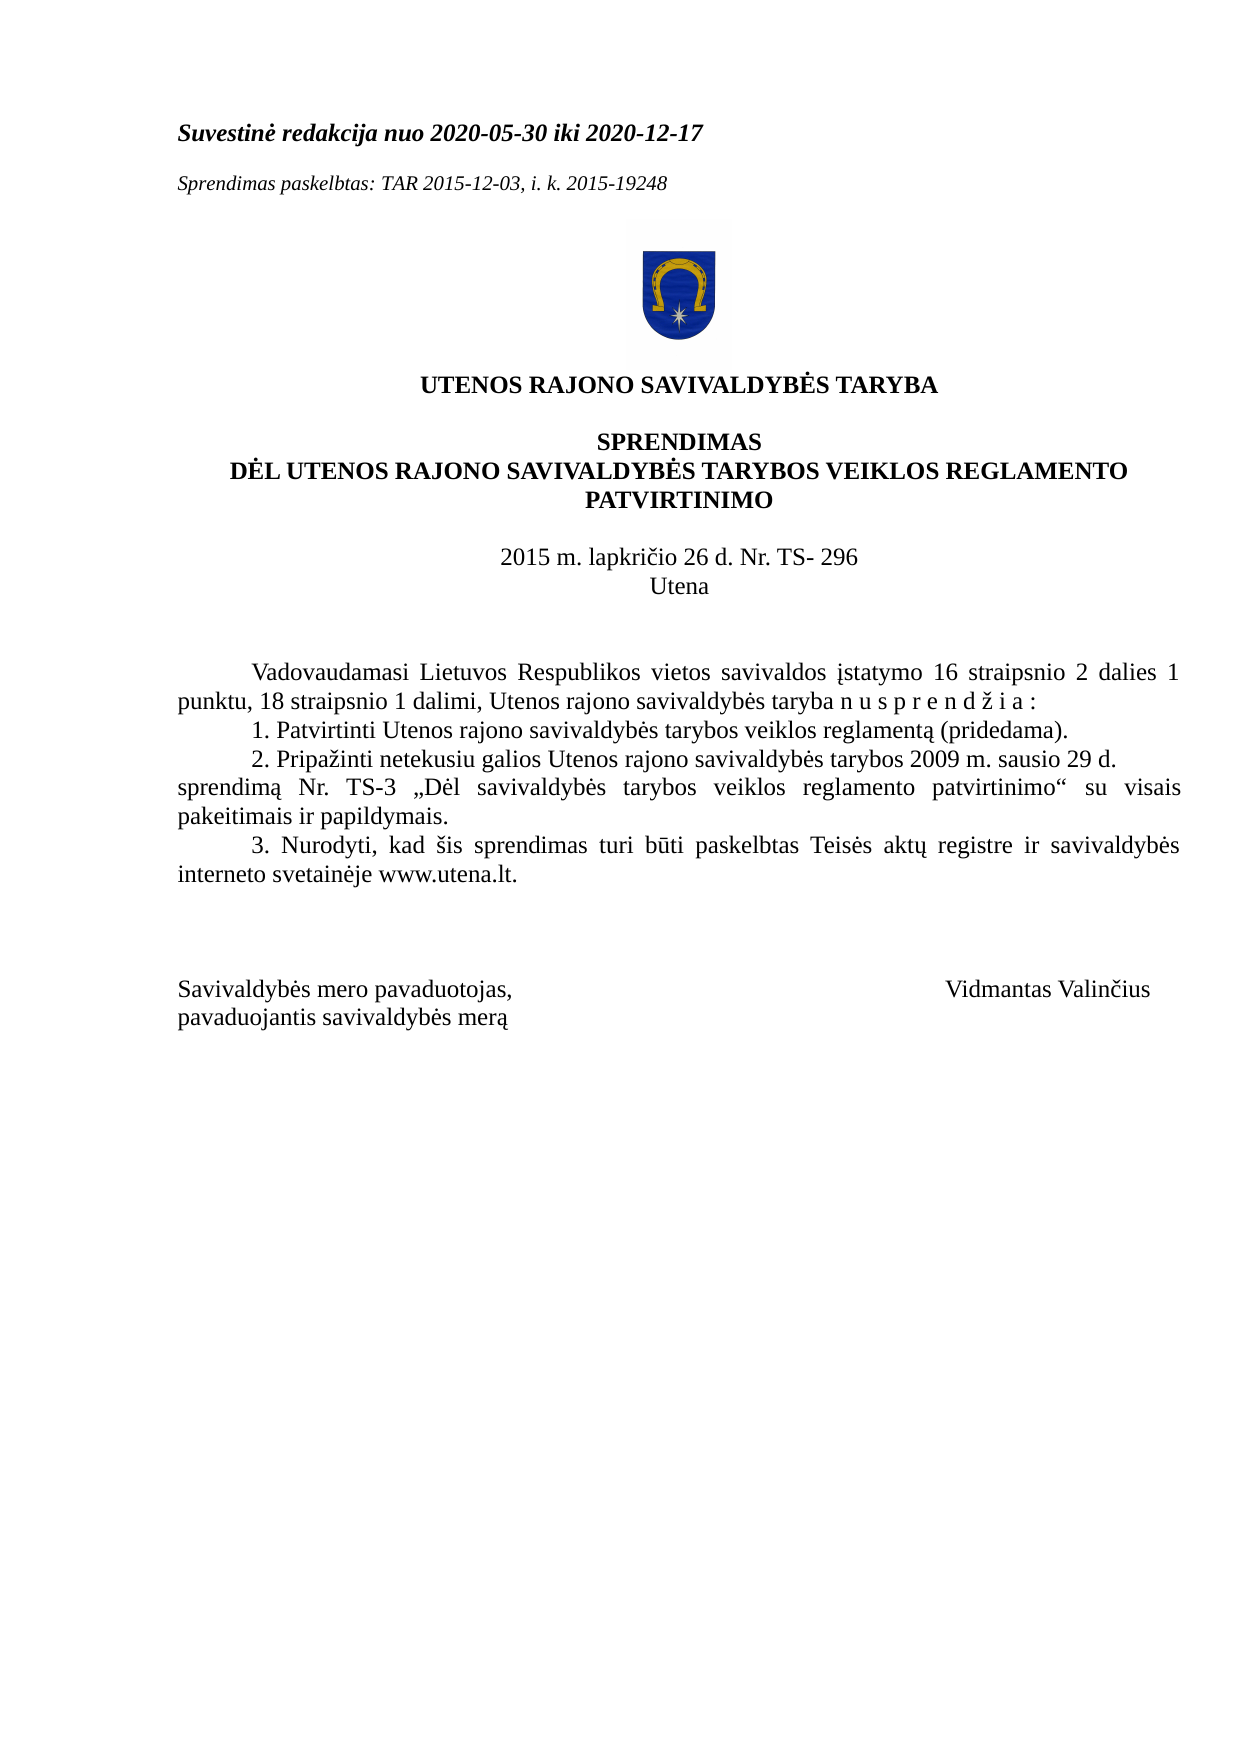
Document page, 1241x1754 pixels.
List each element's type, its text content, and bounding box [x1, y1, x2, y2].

text SPRENDIMAS [177, 427, 1181, 456]
text pavaduojantis savivaldybės merą [177, 1002, 1181, 1031]
text Utena [177, 571, 1181, 600]
text Savivaldybės mero pavaduotojas, Vidmantas Valinčius [177, 974, 1181, 1002]
text DĖL UTENOS RAJONO SAVIVALDYBĖS TARYBOS VEIKLOS REGLAMENTO PATVIRTINIMO [177, 456, 1181, 514]
text 3. Nurodyti, kad šis sprendimas turi būti paskelbtas Teisės aktų registre ir savivaldybės interneto svetainėje www.utena.lt. [177, 830, 1181, 887]
text 1. Patvirtinti Utenos rajono savivaldybės tarybos veiklos reglamentą (pridedama). [251, 715, 1181, 744]
text Suvestinė redakcija nuo 2020-05-30 iki 2020-12-17 [177, 118, 1181, 147]
text Vadovaudamasi Lietuvos Respublikos vietos savivaldos įstatymo 16 straipsnio 2 dalies 1 punktu, 18 straipsnio 1 dalimi, Utenos rajono savivaldybės taryba nusprendžia: [177, 657, 1181, 715]
text Sprendimas paskelbtas: TAR 2015-12-03, i. k. 2015-19248 [177, 171, 1181, 195]
text UTENOS RAJONO SAVIVALDYBĖS TARYBA [177, 370, 1181, 399]
text 2015 m. lapkričio 26 d. Nr. TS- 296 [177, 542, 1181, 571]
text 2. Pripažinti netekusiu galios Utenos rajono savivaldybės tarybos 2009 m. sausio 29 d. [251, 744, 1181, 772]
text sprendimą Nr. TS-3 „Dėl savivaldybės tarybos veiklos reglamento patvirtinimo“ su visais pakeitimais ir papildymais. [177, 772, 1181, 830]
